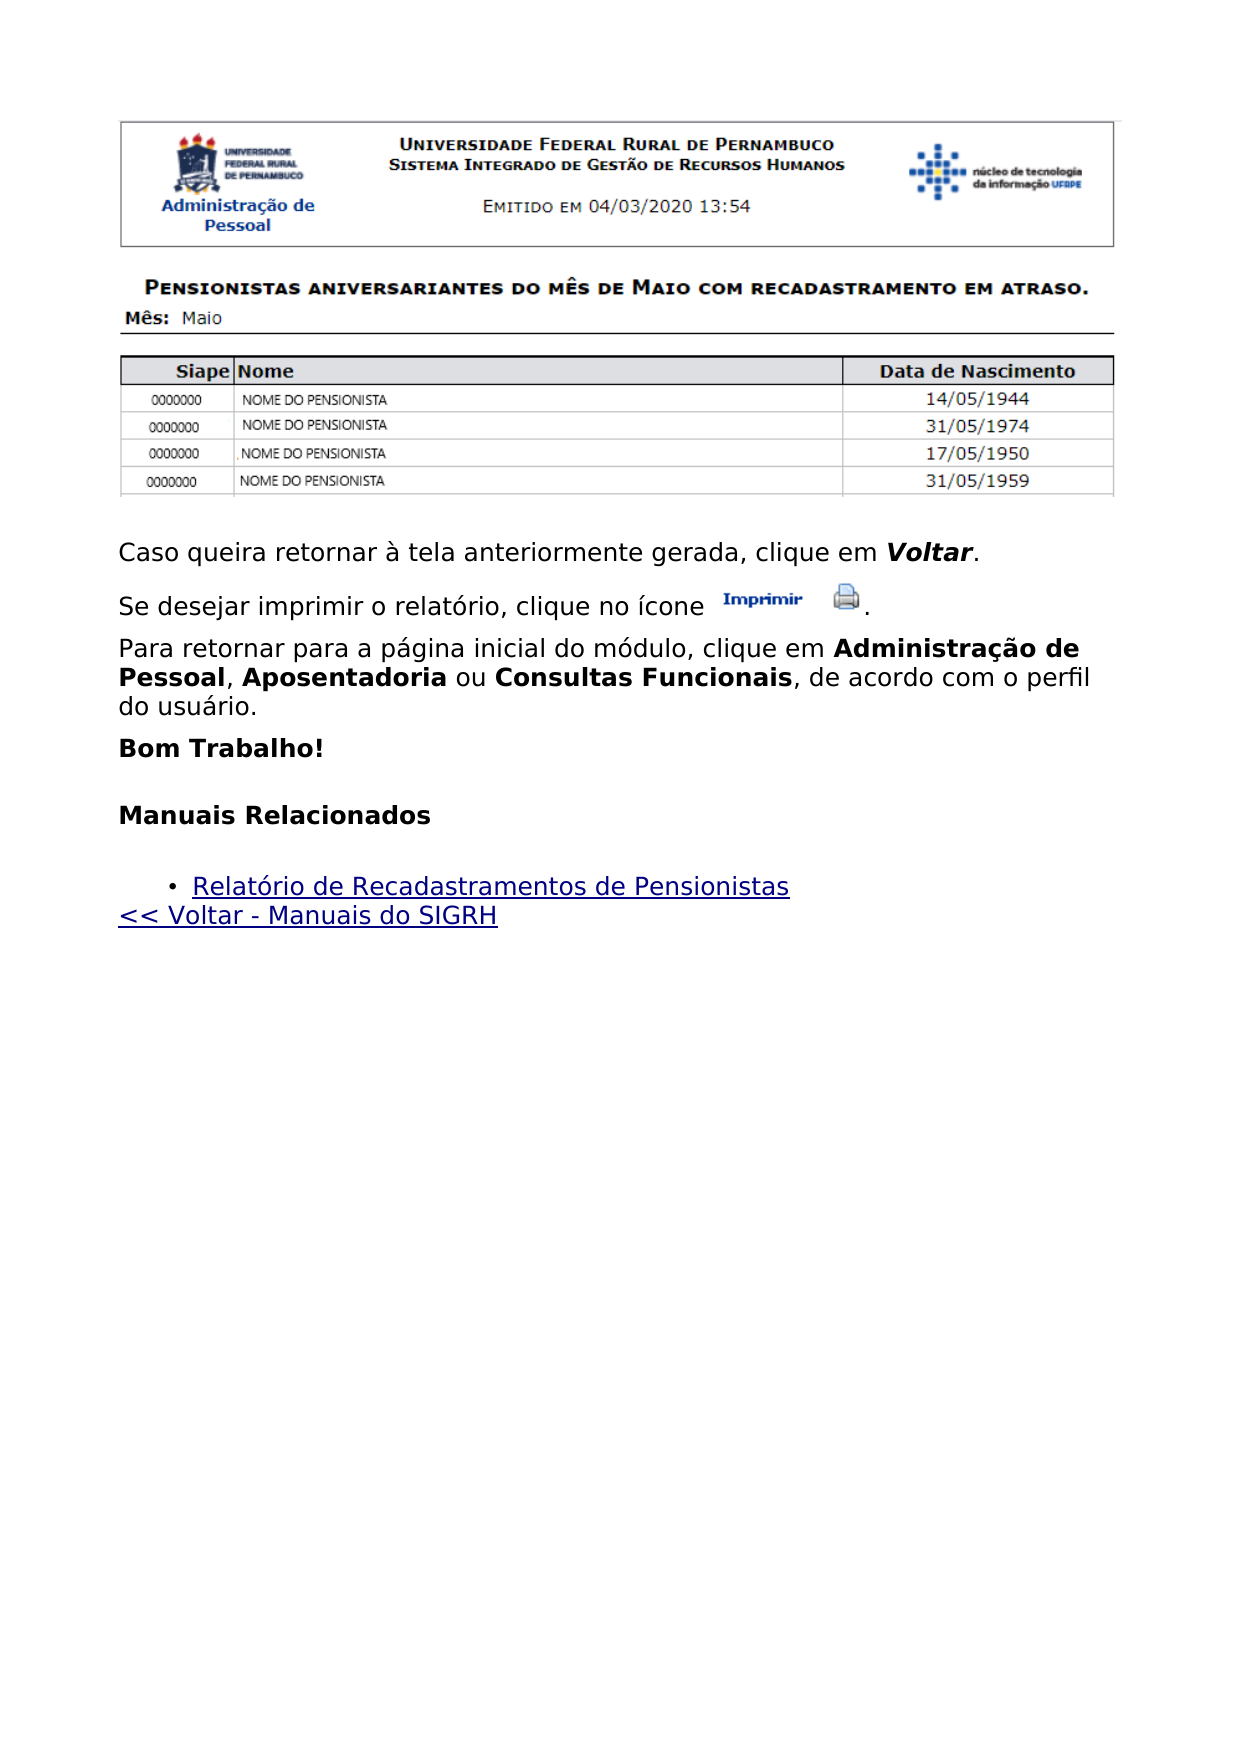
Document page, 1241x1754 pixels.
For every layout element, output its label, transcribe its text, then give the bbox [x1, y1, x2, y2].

subtitle Manuais Relacionados [118, 801, 1122, 830]
picture [118, 118, 1123, 497]
text Bom Trabalho! [118, 734, 1122, 763]
list Relatório de Recadastramentos de Pensionistas [177, 872, 1122, 901]
text Se desejar imprimir o relatório, clique no ícone . [118, 580, 1122, 622]
text Caso queira retornar à tela anteriormente gerada, clique em Voltar. [118, 538, 1122, 567]
picture [713, 580, 863, 616]
text << Voltar - Manuais do SIGRH [118, 901, 1122, 930]
text Para retornar para a página inicial do módulo, clique em Administração de Pessoal, Aposentadoria ou Consultas Funcionais, de acordo com o perfil do usuário. [118, 634, 1122, 722]
